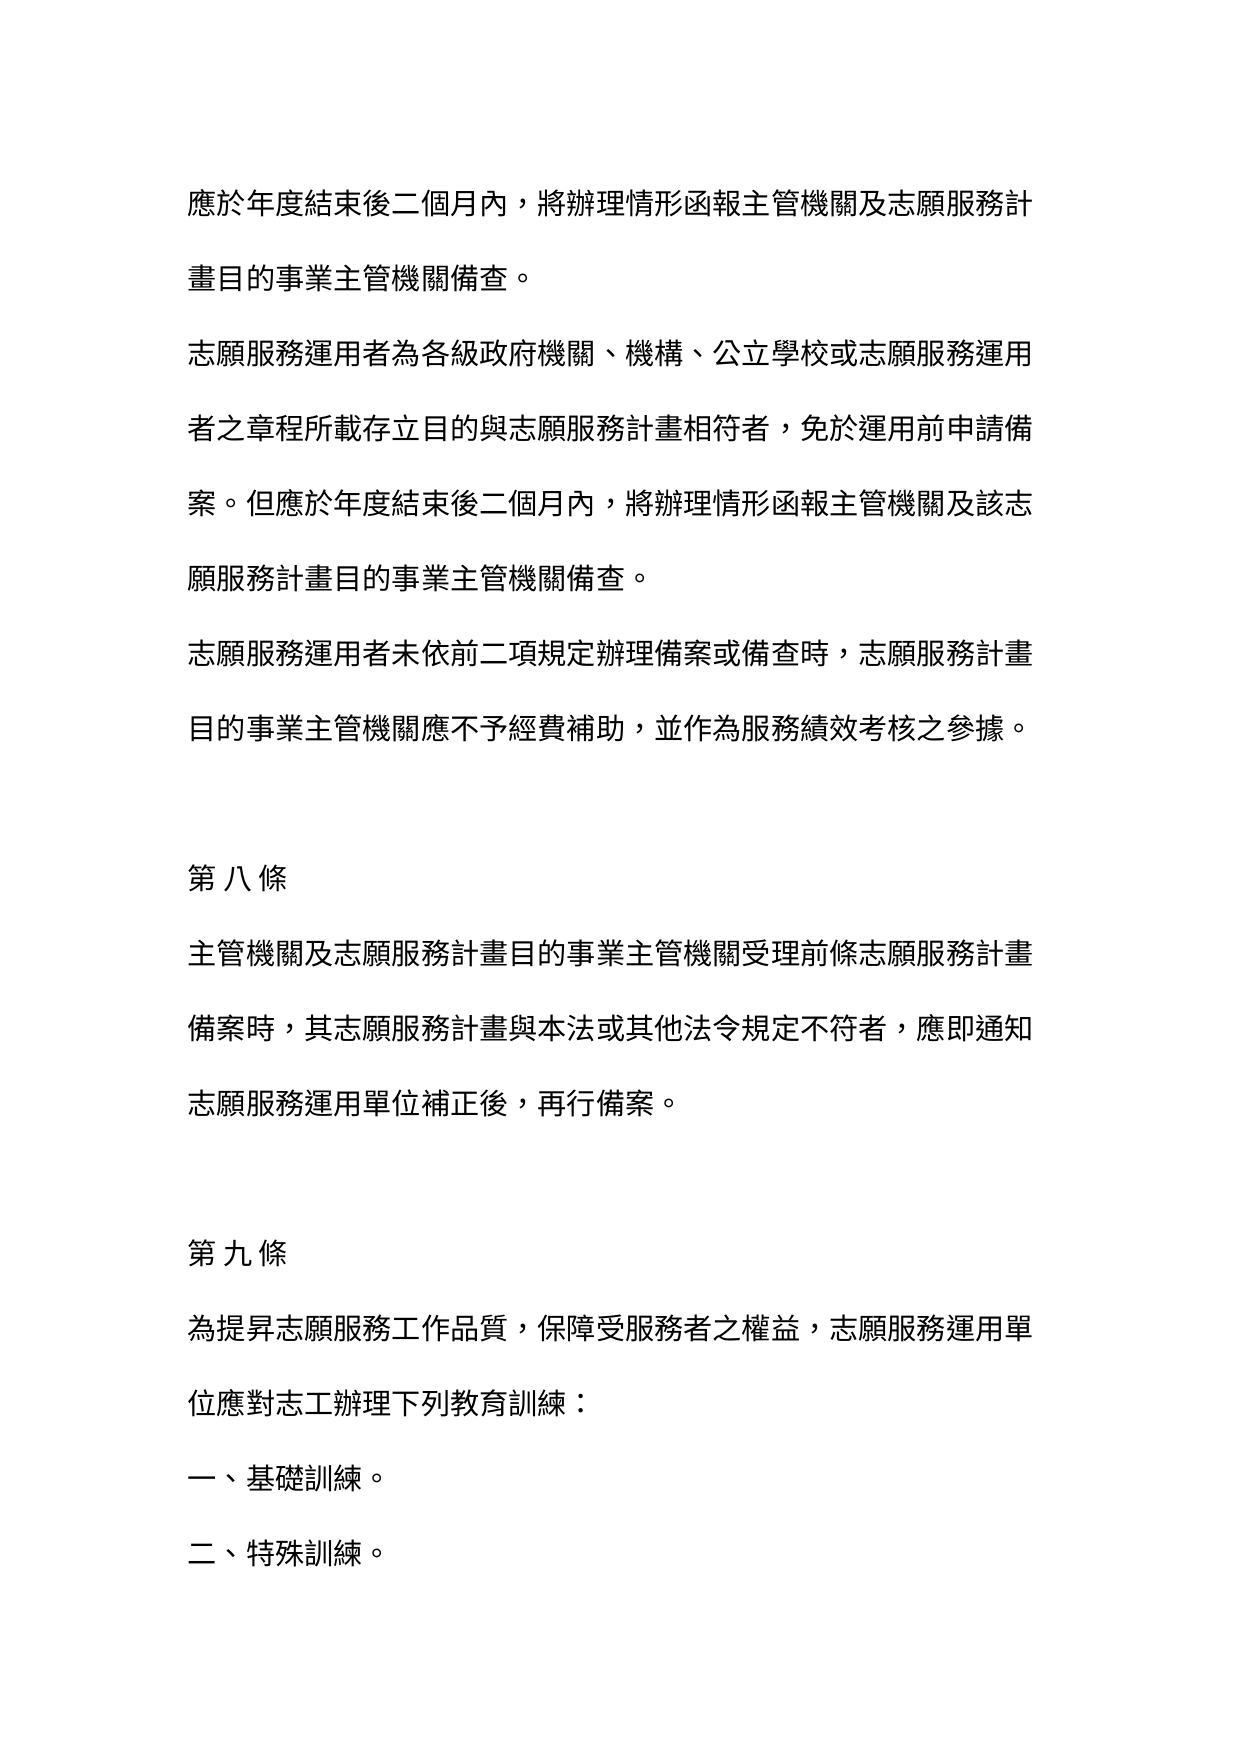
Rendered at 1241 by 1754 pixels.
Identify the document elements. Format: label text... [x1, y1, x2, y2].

text 應於年度結束後二個月內，將辦理情形函報主管機關及志願服務計畫目的事業主管機關備查。 [187, 164, 1053, 314]
text 第 九 條 [187, 1214, 1053, 1289]
text 為提昇志願服務工作品質，保障受服務者之權益，志願服務運用單位應對志工辦理下列教育訓練： [187, 1289, 1053, 1439]
text 二、特殊訓練。 [187, 1514, 1053, 1589]
text 一、基礎訓練。 [187, 1439, 1053, 1514]
text 志願服務運用者為各級政府機關、機構、公立學校或志願服務運用者之章程所載存立目的與志願服務計畫相符者，免於運用前申請備案。但應於年度結束後二個月內，將辦理情形函報主管機關及該志願服務計畫目的事業主管機關備查。 [187, 314, 1053, 614]
text 第 八 條 [187, 839, 1053, 914]
text 志願服務運用者未依前二項規定辦理備案或備查時，志願服務計畫目的事業主管機關應不予經費補助，並作為服務績效考核之參據。 [187, 614, 1053, 764]
text 主管機關及志願服務計畫目的事業主管機關受理前條志願服務計畫備案時，其志願服務計畫與本法或其他法令規定不符者，應即通知志願服務運用單位補正後，再行備案。 [187, 914, 1053, 1139]
